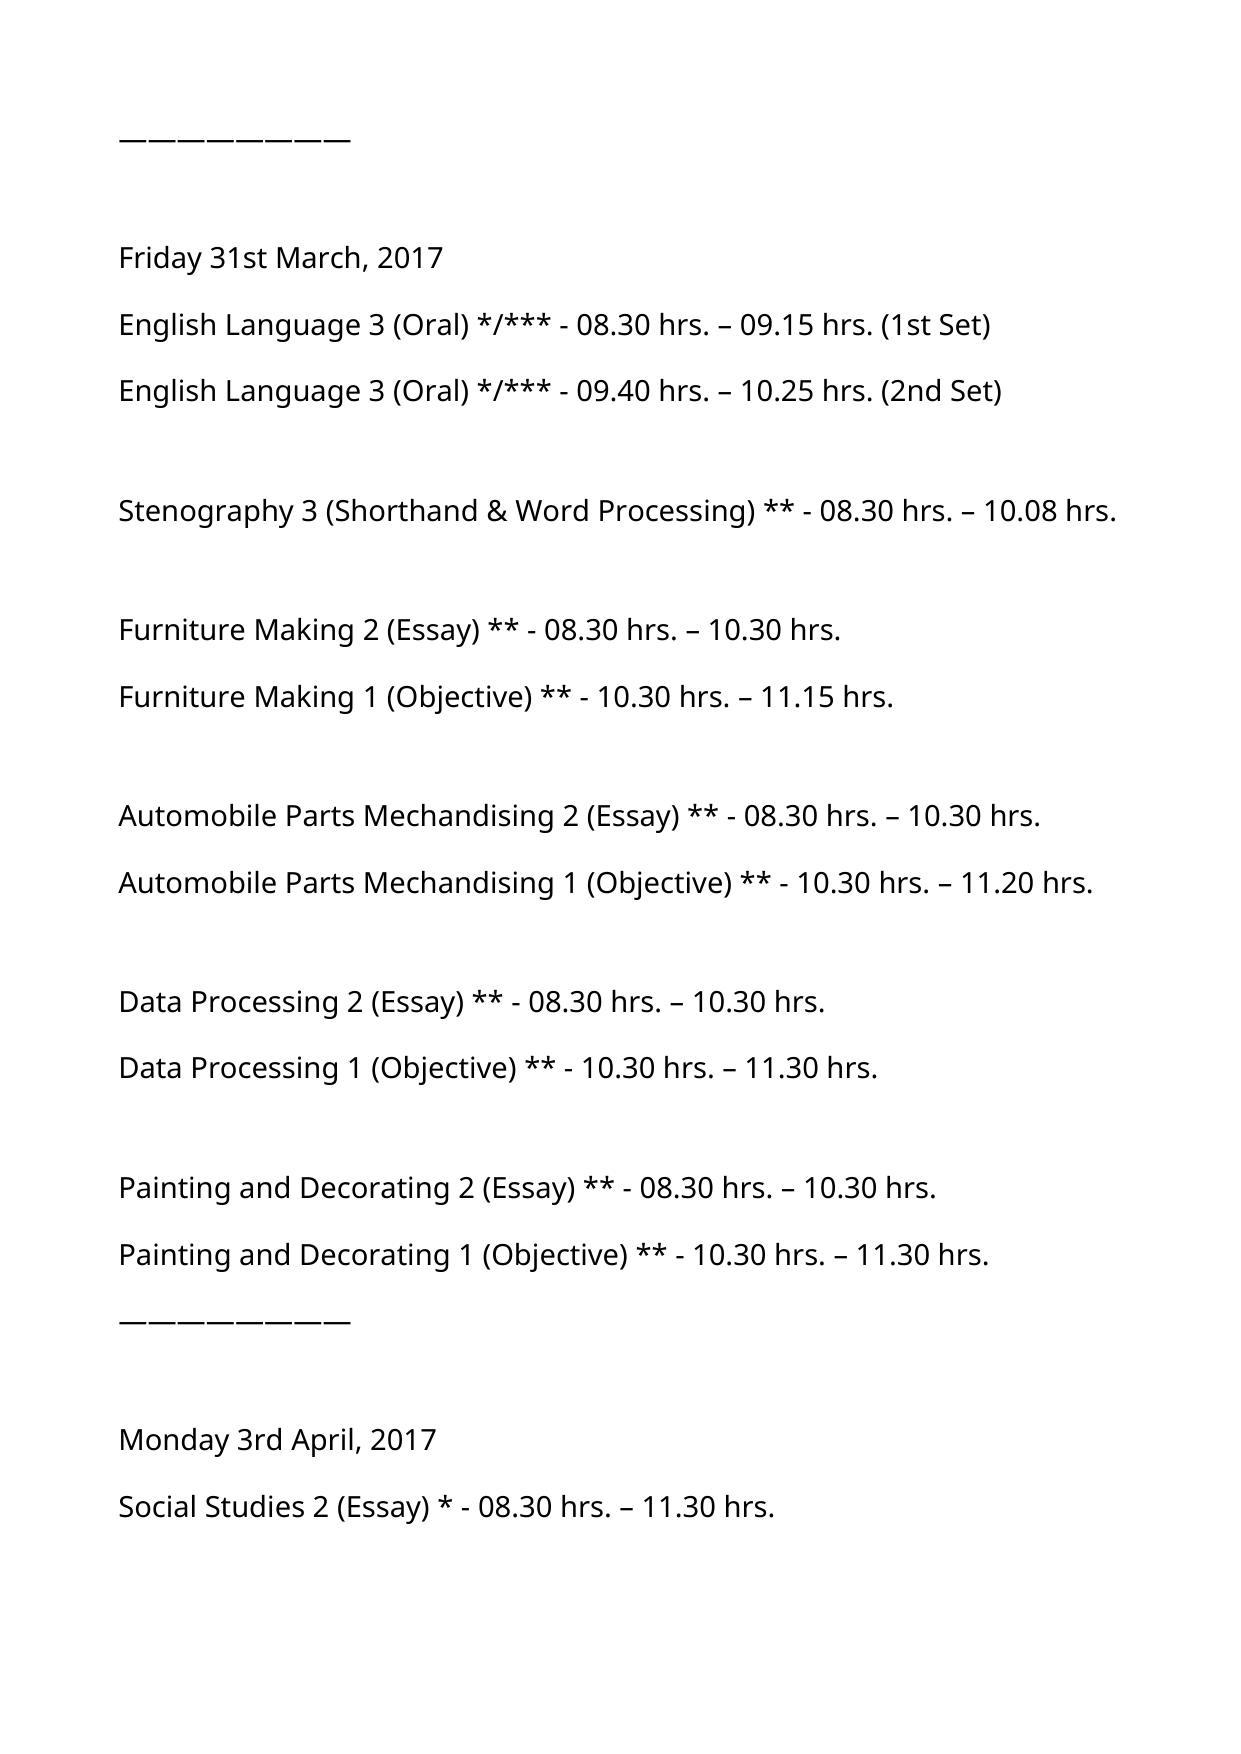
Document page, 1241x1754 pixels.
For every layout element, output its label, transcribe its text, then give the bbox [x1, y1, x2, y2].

text English Language 3 (Oral) */*** - 08.30 hrs. – 09.15 hrs. (1st Set) [118, 304, 1122, 344]
text Furniture Making 2 (Essay) ** - 08.30 hrs. – 10.30 hrs. [118, 609, 1122, 649]
text Monday 3rd April, 2017 [118, 1420, 1122, 1459]
text Automobile Parts Mechandising 1 (Objective) ** - 10.30 hrs. – 11.20 hrs. [118, 862, 1122, 902]
text English Language 3 (Oral) */*** - 09.40 hrs. – 10.25 hrs. (2nd Set) [118, 371, 1122, 410]
text ———————— [118, 1300, 1122, 1340]
text Automobile Parts Mechandising 2 (Essay) ** - 08.30 hrs. – 10.30 hrs. [118, 795, 1122, 835]
text ———————— [118, 118, 1122, 158]
text Painting and Decorating 2 (Essay) ** - 08.30 hrs. – 10.30 hrs. [118, 1167, 1122, 1207]
text Friday 31st March, 2017 [118, 238, 1122, 277]
text Data Processing 1 (Objective) ** - 10.30 hrs. – 11.30 hrs. [118, 1048, 1122, 1087]
text Stenography 3 (Shorthand & Word Processing) ** - 08.30 hrs. – 10.08 hrs. [118, 490, 1122, 530]
text Painting and Decorating 1 (Objective) ** - 10.30 hrs. – 11.30 hrs. [118, 1234, 1122, 1273]
text Social Studies 2 (Essay) * - 08.30 hrs. – 11.30 hrs. [118, 1486, 1122, 1526]
text Furniture Making 1 (Objective) ** - 10.30 hrs. – 11.15 hrs. [118, 676, 1122, 716]
text Data Processing 2 (Essay) ** - 08.30 hrs. – 10.30 hrs. [118, 981, 1122, 1021]
